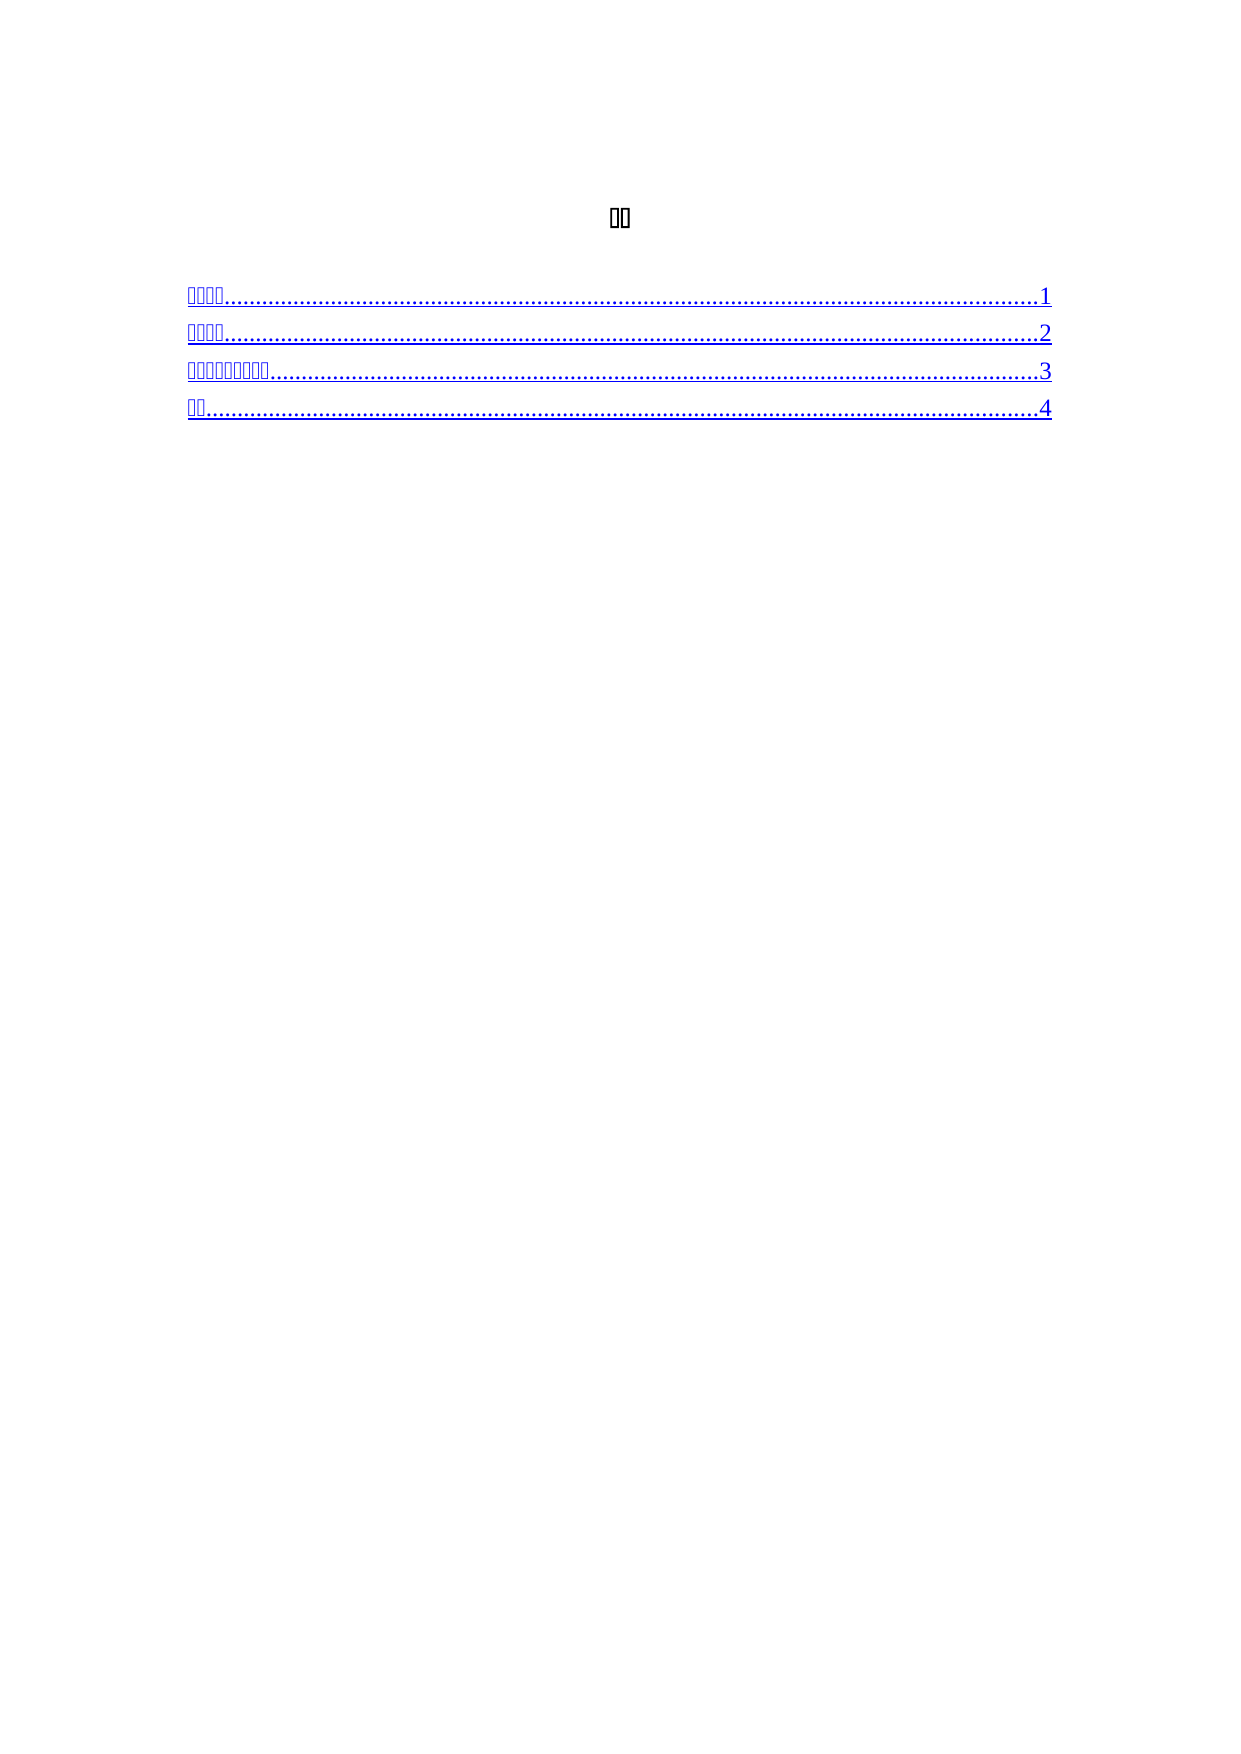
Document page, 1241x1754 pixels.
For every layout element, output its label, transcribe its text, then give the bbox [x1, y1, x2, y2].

text 一、目的 1 [187, 277, 1053, 314]
text 目次 [187, 202, 1053, 239]
text 二、過程 2 [187, 314, 1053, 352]
text 附錄 4 [187, 389, 1053, 427]
text 三、心得及建議事項 3 [187, 352, 1053, 389]
